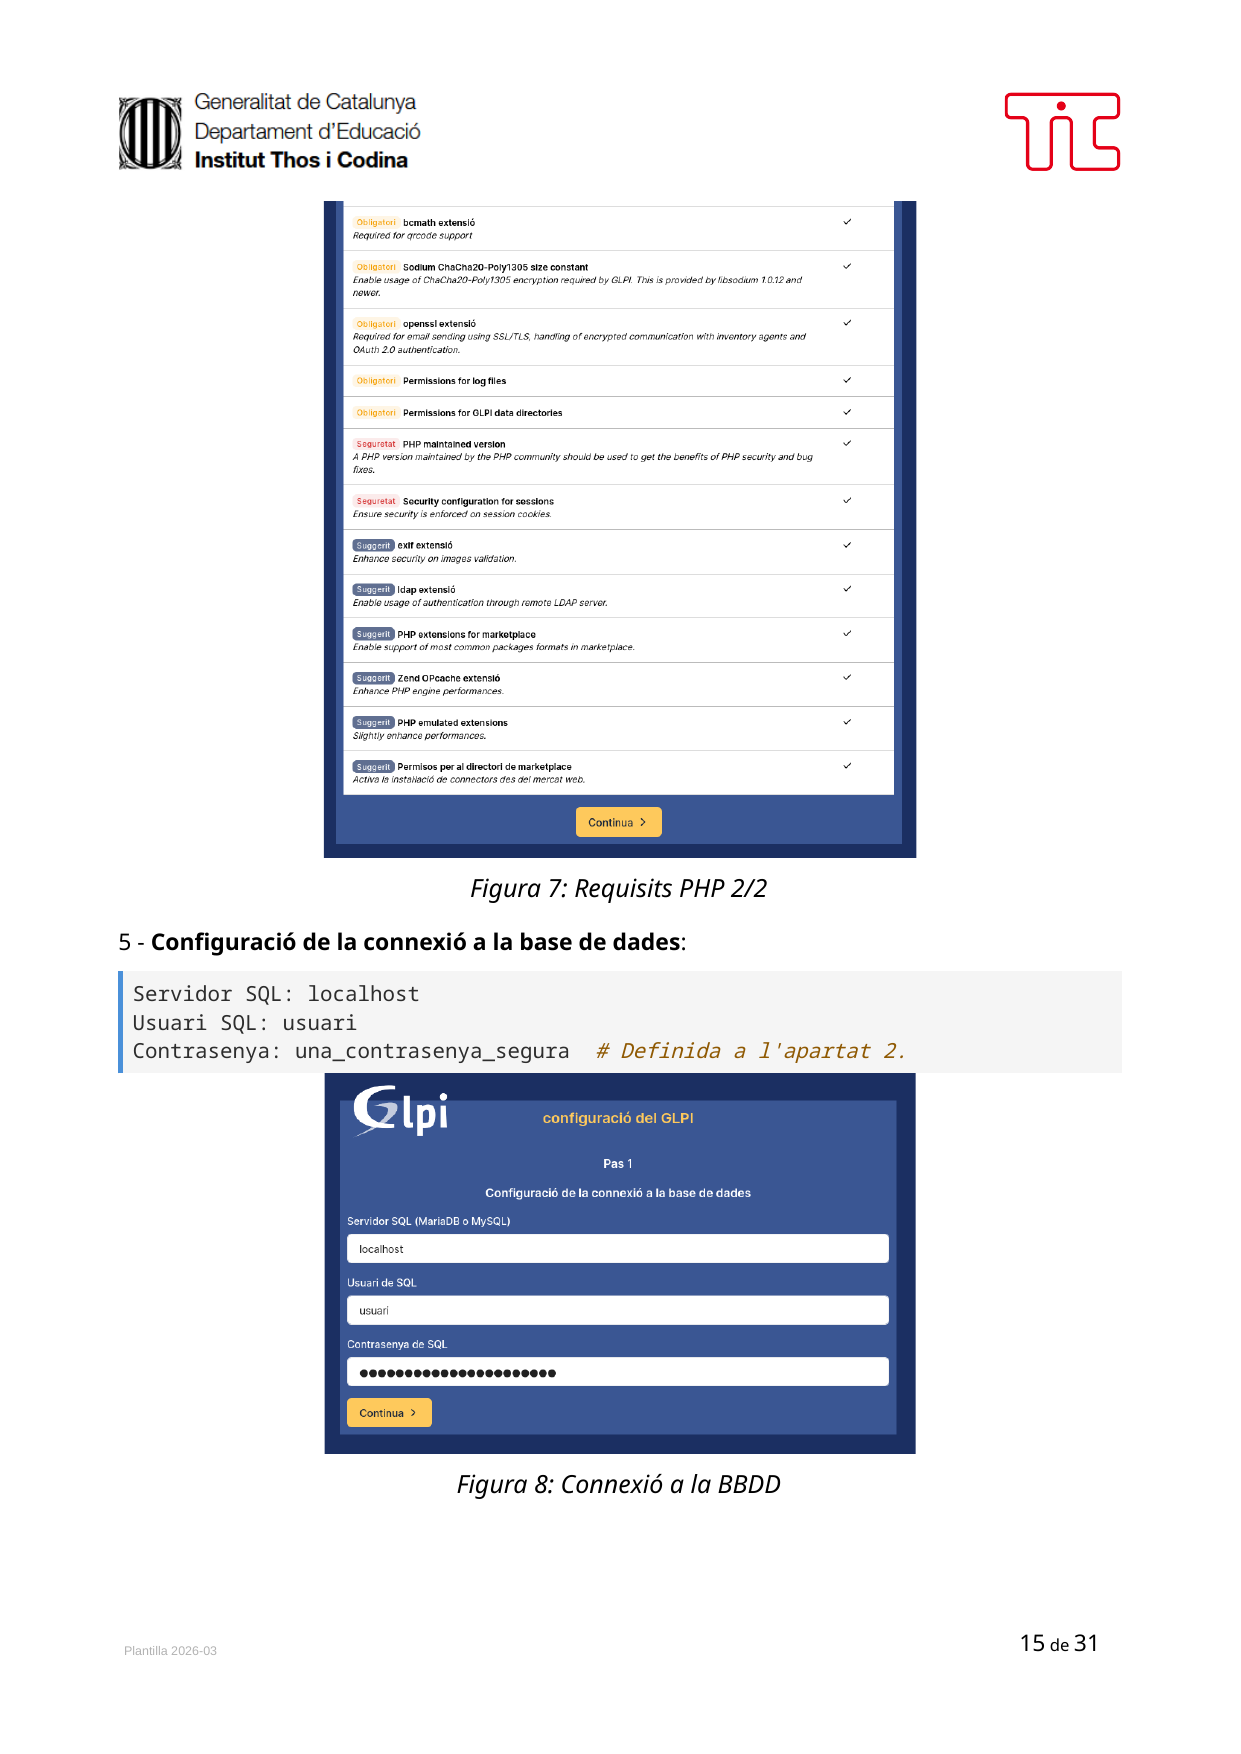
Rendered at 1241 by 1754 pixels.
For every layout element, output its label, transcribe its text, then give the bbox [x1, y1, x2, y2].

picture [324, 1073, 916, 1454]
picture [323, 201, 917, 858]
picture [118, 92, 422, 171]
picture [1004, 92, 1123, 171]
text Usuari SQL: usuari [123, 1008, 1122, 1036]
text Figura 7: Requisits PHP 2/2 [118, 870, 1122, 904]
text Figura 8: Connexió a la BBDD [118, 1467, 1122, 1501]
text Servidor SQL: localhost [123, 971, 1122, 1008]
text Contrasenya: una_contrasenya_segura # Definida a l'apartat 2. [123, 1036, 1122, 1073]
text 5 - Configuració de la connexió a la base de dades: [118, 926, 1122, 957]
